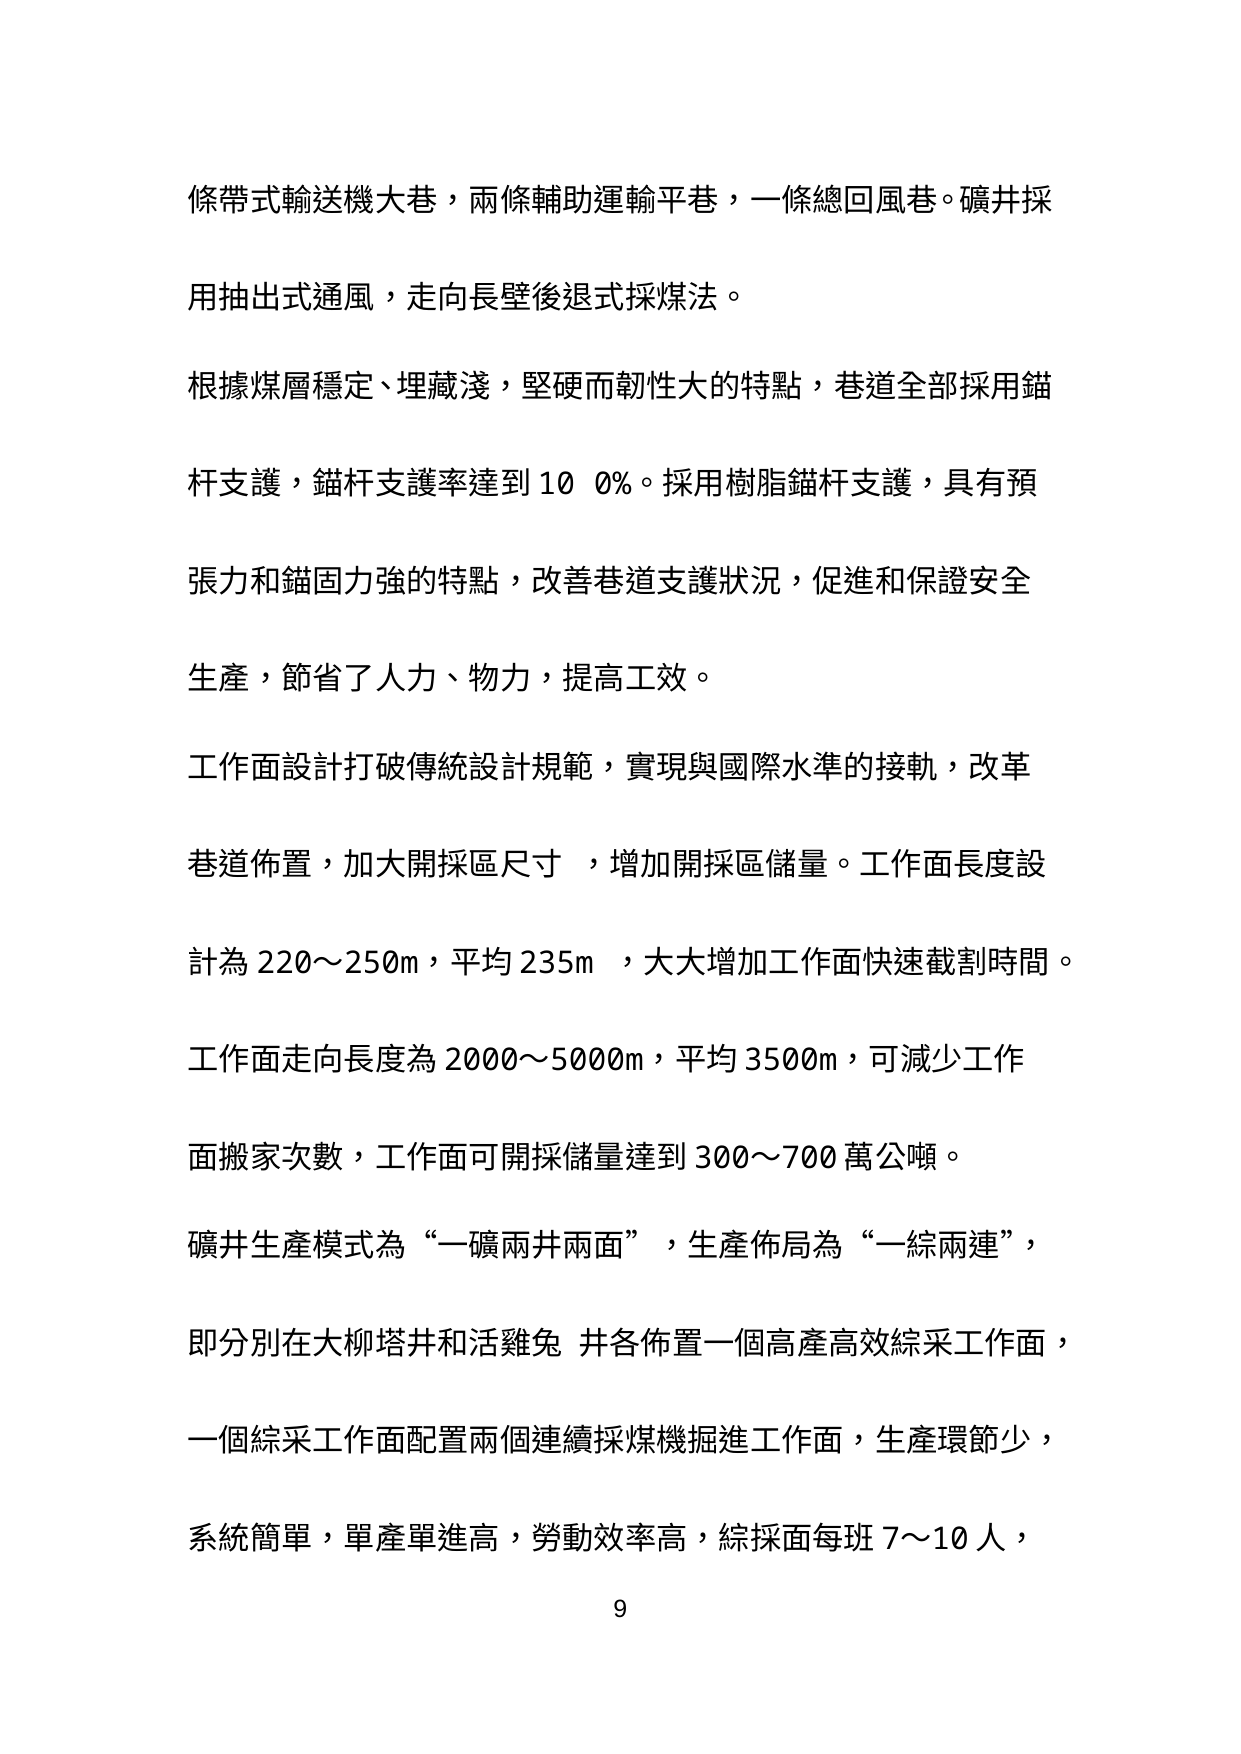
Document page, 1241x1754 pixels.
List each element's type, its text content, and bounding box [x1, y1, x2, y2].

text 礦井生產模式為“一礦兩井兩面”，生產佈局為“一綜兩連”，即分別在大柳塔井和活雞兔 井各佈置一個高產高效綜采工作面，一個綜采工作面配置兩個連續採煤機掘進工作面，生產環節少，系統簡單，單產單進高，勞動效率高，綜採面每班7～10人，月產量最高超過90萬公噸。 [187, 1206, 1053, 1573]
text 根據煤層穩定、埋藏淺，堅硬而韌性大的特點，巷道全部採用錨杆支護，錨杆支護率達到10 0%。採用樹脂錨杆支護，具有預張力和錨固力強的特點，改善巷道支護狀況，促進和保證安全生產，節省了人力、物力，提高工效。 [187, 346, 1053, 713]
text 工作面設計打破傳統設計規範，實現與國際水準的接軌，改革巷道佈置，加大開採區尺寸 ，增加開採區儲量。工作面長度設計為220～250m，平均235m ，大大增加工作面快速截割時間。工作面走向長度為2000～5000m，平均3500m，可減少工作面搬家次數，工作面可開採儲量達到300～700萬公噸。 [187, 727, 1053, 1192]
text 條帶式輸送機大巷，兩條輔助運輸平巷，一條總回風巷。礦井採用抽出式通風，走向長壁後退式採煤法。 [187, 160, 1053, 332]
